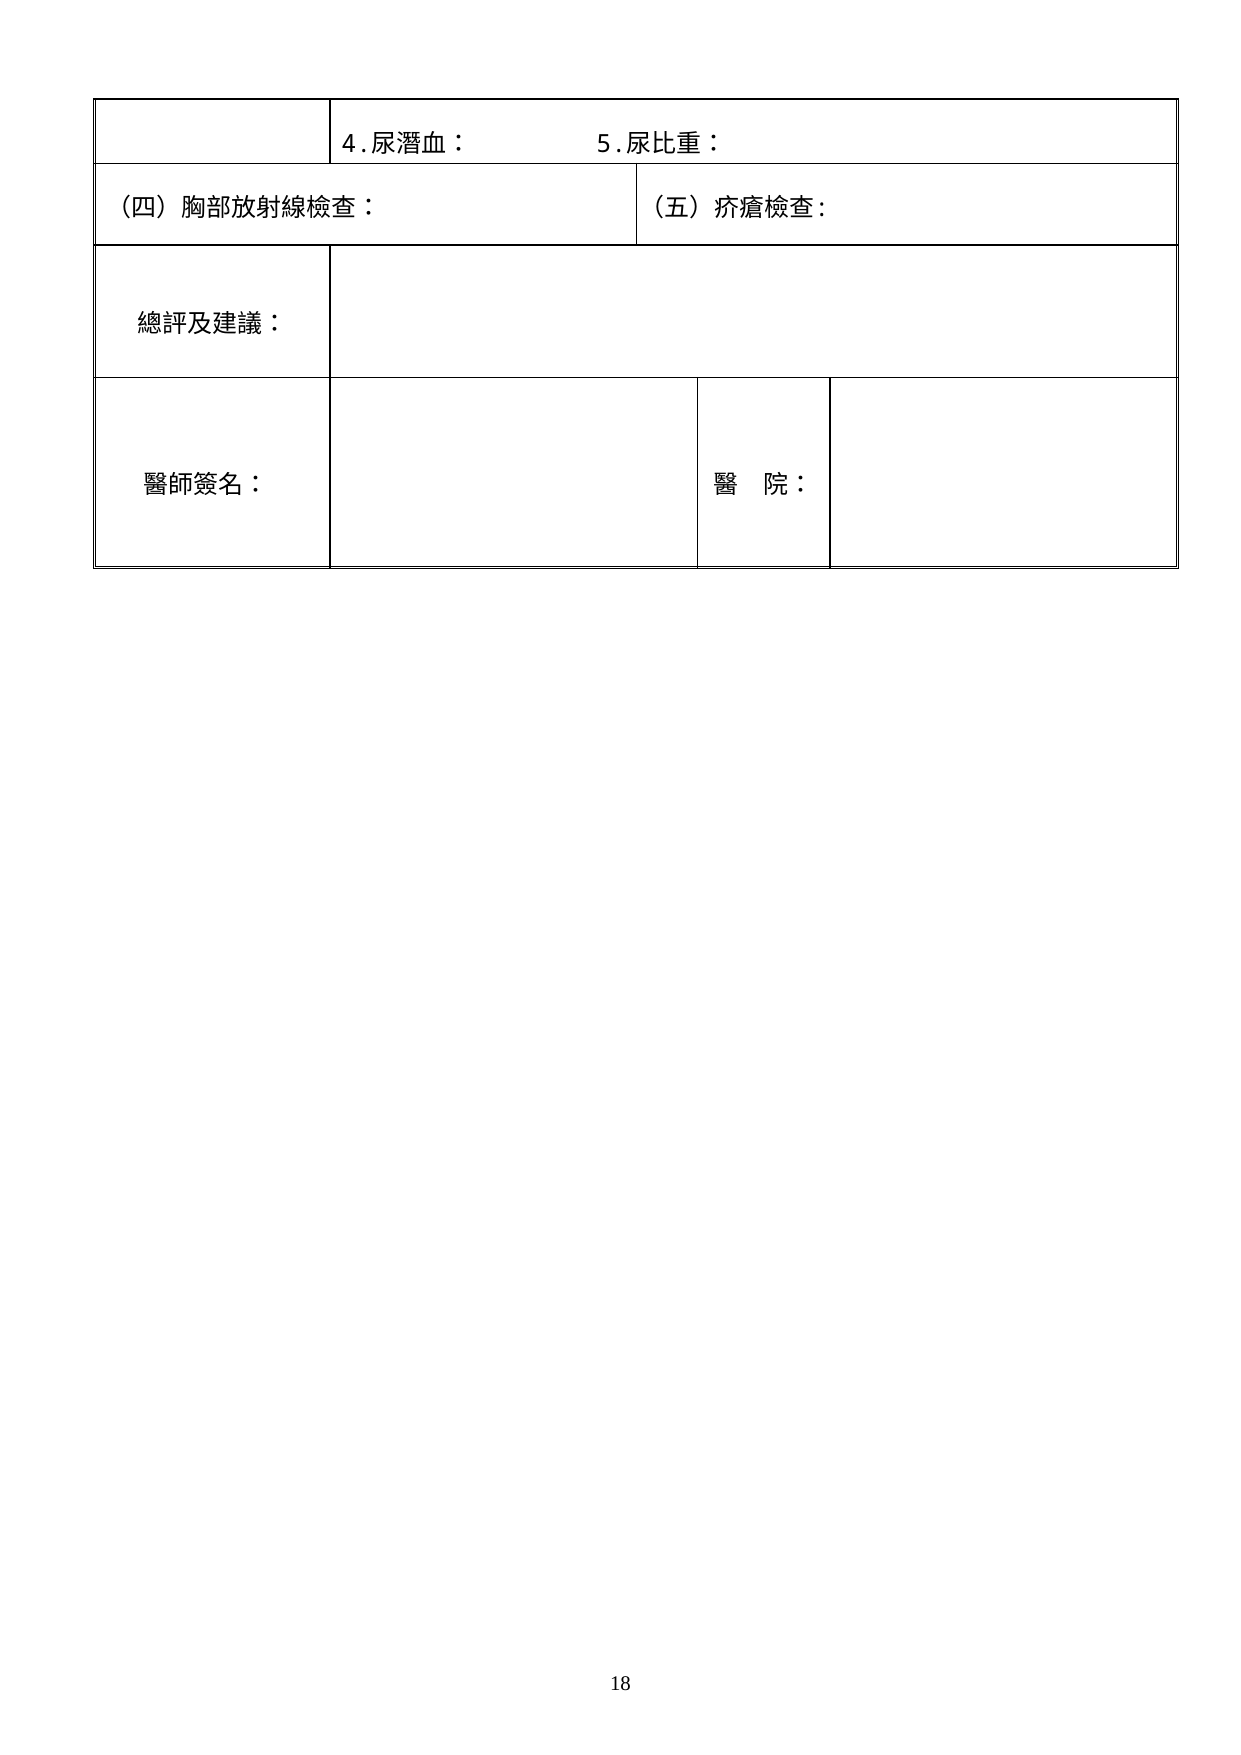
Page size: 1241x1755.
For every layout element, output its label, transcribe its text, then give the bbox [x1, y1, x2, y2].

table_cell [831, 378, 1176, 566]
table_cell （四）胸部放射線檢查： [96, 164, 636, 244]
table_cell 醫師簽名： [96, 378, 329, 566]
table_cell 4.尿潛血： 5.尿比重： [331, 100, 1176, 162]
table_cell [331, 246, 1176, 377]
table_cell 醫 院： [698, 378, 829, 566]
table_cell [331, 378, 697, 566]
table_cell （五）疥瘡檢查: [637, 164, 1176, 244]
table_cell [96, 100, 329, 162]
table_cell 總評及建議： [96, 246, 329, 377]
